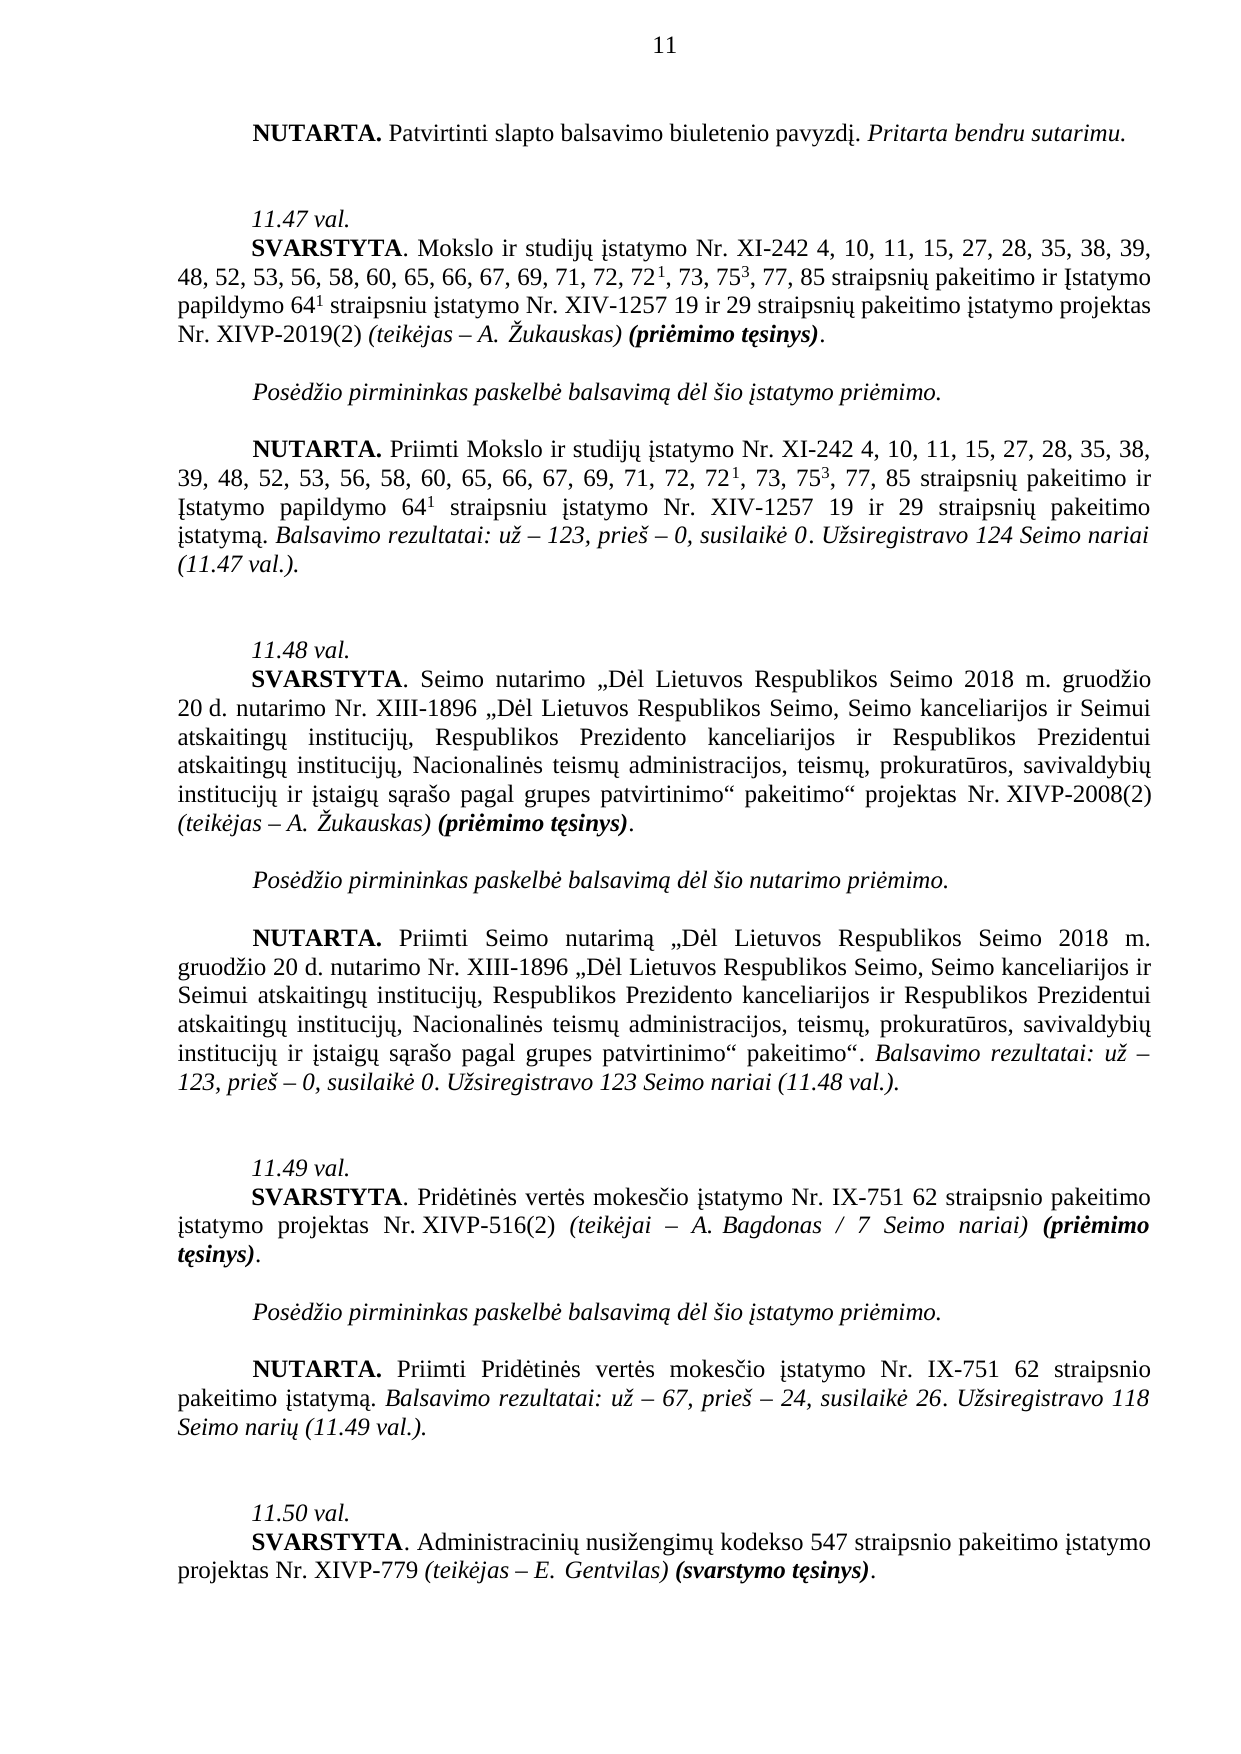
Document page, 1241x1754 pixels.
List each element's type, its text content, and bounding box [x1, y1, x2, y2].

text SVARSTYTA. Seimo nutarimo „Dėl Lietuvos Respublikos Seimo 2018 m. gruodžio 20 d. nutarimo Nr. XIII-1896 „Dėl Lietuvos Respublikos Seimo, Seimo kanceliarijos ir Seimui atskaitingų institucijų, Respublikos Prezidento kanceliarijos ir Respublikos Prezidentui atskaitingų institucijų, Nacionalinės teismų administracijos, teismų, prokuratūros, savivaldybių institucijų ir įstaigų sąrašo pagal grupes patvirtinimo“ pakeitimo“ projektas Nr. XIVP-2008(2) (teikėjas – A. Žukauskas) (priėmimo tęsinys). [177, 664, 1152, 837]
text 11.49 val. [177, 1153, 1152, 1182]
text SVARSTYTA. Pridėtinės vertės mokesčio įstatymo Nr. IX-751 62 straipsnio pakeitimo įstatymo projektas Nr. XIVP-516(2) (teikėjai – A. Bagdonas / 7 Seimo nariai) (priėmimo tęsinys). [177, 1182, 1152, 1268]
text Posėdžio pirmininkas paskelbė balsavimą dėl šio įstatymo priėmimo. [177, 1297, 1152, 1326]
text NUTARTA. Patvirtinti slapto balsavimo biuletenio pavyzdį. Pritarta bendru sutarimu. [177, 118, 1152, 147]
text 11.50 val. [177, 1498, 1152, 1527]
text SVARSTYTA. Administracinių nusižengimų kodekso 547 straipsnio pakeitimo įstatymo projektas Nr. XIVP-779 (teikėjas – E. Gentvilas) (svarstymo tęsinys). [177, 1527, 1152, 1584]
text 11.48 val. [177, 636, 1152, 664]
text Posėdžio pirmininkas paskelbė balsavimą dėl šio įstatymo priėmimo. [177, 377, 1152, 406]
text NUTARTA. Priimti Pridėtinės vertės mokesčio įstatymo Nr. IX-751 62 straipsnio pakeitimo įstatymą. Balsavimo rezultatai: už – 67, prieš – 24, susilaikė 26. Užsiregistravo 118 Seimo narių (11.49 val.). [177, 1354, 1152, 1441]
text NUTARTA. Priimti Seimo nutarimą „Dėl Lietuvos Respublikos Seimo 2018 m. gruodžio 20 d. nutarimo Nr. XIII-1896 „Dėl Lietuvos Respublikos Seimo, Seimo kanceliarijos ir Seimui atskaitingų institucijų, Respublikos Prezidento kanceliarijos ir Respublikos Prezidentui atskaitingų institucijų, Nacionalinės teismų administracijos, teismų, prokuratūros, savivaldybių institucijų ir įstaigų sąrašo pagal grupes patvirtinimo“ pakeitimo“. Balsavimo rezultatai: už – 123, prieš – 0, susilaikė 0. Užsiregistravo 123 Seimo nariai (11.48 val.). [177, 923, 1152, 1096]
text Posėdžio pirmininkas paskelbė balsavimą dėl šio nutarimo priėmimo. [177, 866, 1152, 894]
text SVARSTYTA. Mokslo ir studijų įstatymo Nr. XI-242 4, 10, 11, 15, 27, 28, 35, 38, 39, 48, 52, 53, 56, 58, 60, 65, 66, 67, 69, 71, 72, 721, 73, 753, 77, 85 straipsnių pakeitimo ir Įstatymo papildymo 641 straipsniu įstatymo Nr. XIV-1257 19 ir 29 straipsnių pakeitimo įstatymo projektas Nr. XIVP-2019(2) (teikėjas – A. Žukauskas) (priėmimo tęsinys). [177, 233, 1152, 348]
text NUTARTA. Priimti Mokslo ir studijų įstatymo Nr. XI-242 4, 10, 11, 15, 27, 28, 35, 38, 39, 48, 52, 53, 56, 58, 60, 65, 66, 67, 69, 71, 72, 721, 73, 753, 77, 85 straipsnių pakeitimo ir Įstatymo papildymo 641 straipsniu įstatymo Nr. XIV-1257 19 ir 29 straipsnių pakeitimo įstatymą. Balsavimo rezultatai: už – 123, prieš – 0, susilaikė 0. Užsiregistravo 124 Seimo nariai (11.47 val.). [177, 434, 1152, 578]
text 11.47 val. [177, 204, 1152, 233]
